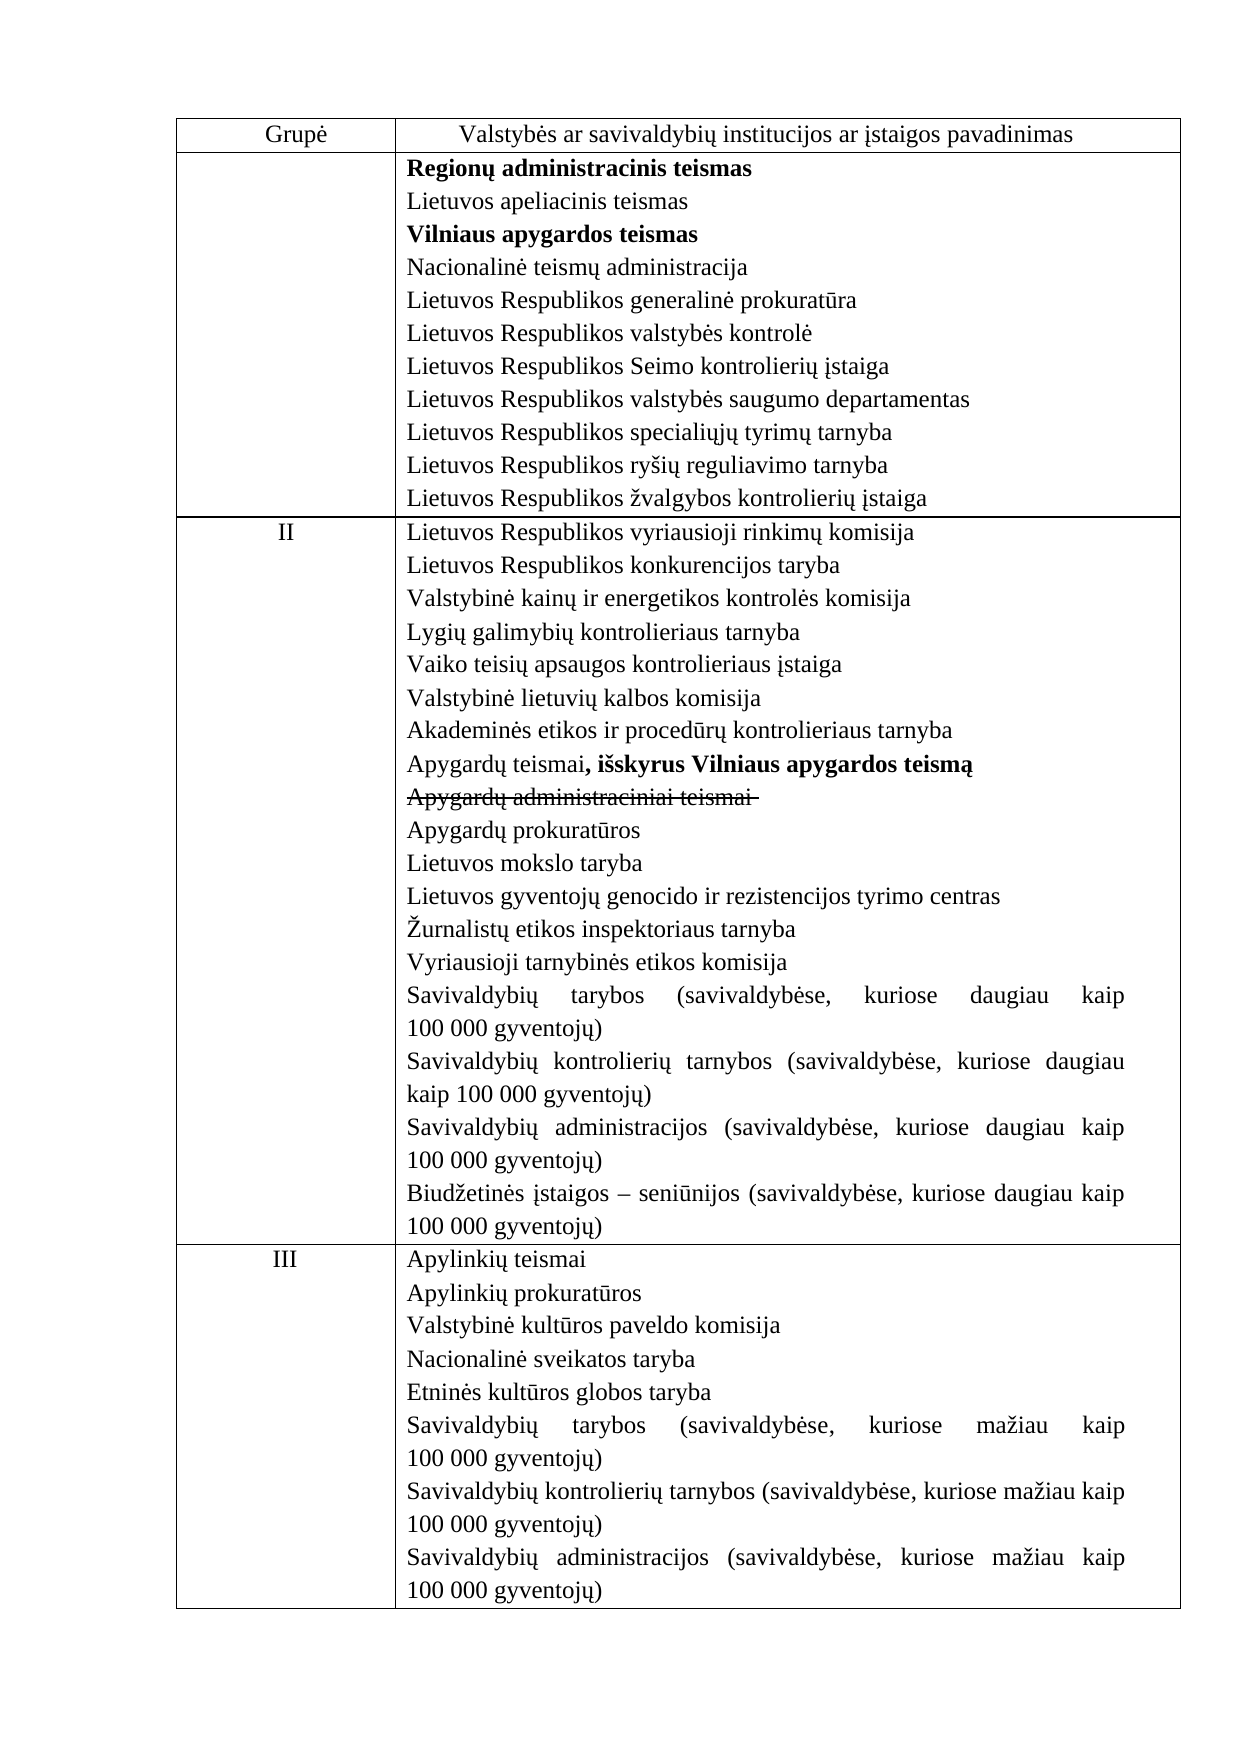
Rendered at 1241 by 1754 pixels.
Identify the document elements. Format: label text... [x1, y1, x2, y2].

table_cell III [177, 1245, 395, 1607]
table_cell Apylinkių teismai Apylinkių prokuratūros Valstybinė kultūros paveldo komisija Nacionalinė sveikatos taryba Etninės kultūros globos taryba Savivaldybių tarybos (savivaldybėse, kuriose mažiau kaip 100 000 gyventojų) Savivaldybių kontrolierių tarnybos (savivaldybėse, kuriose mažiau kaip 100 000 gyventojų) Savivaldybių administracijos (savivaldybėse, kuriose mažiau kaip 100 000 gyventojų) [396, 1245, 1180, 1607]
table_cell [177, 153, 395, 516]
table_header Grupė [177, 119, 395, 152]
table_cell II [177, 518, 395, 1243]
table_cell Regionų administracinis teismas Lietuvos apeliacinis teismas Vilniaus apygardos teismas Nacionalinė teismų administracija Lietuvos Respublikos generalinė prokuratūra Lietuvos Respublikos valstybės kontrolė Lietuvos Respublikos Seimo kontrolierių įstaiga Lietuvos Respublikos valstybės saugumo departamentas Lietuvos Respublikos specialiųjų tyrimų tarnyba Lietuvos Respublikos ryšių reguliavimo tarnyba Lietuvos Respublikos žvalgybos kontrolierių įstaiga [396, 153, 1180, 516]
table_header Valstybės ar savivaldybių institucijos ar įstaigos pavadinimas [396, 119, 1180, 152]
table_cell Lietuvos Respublikos vyriausioji rinkimų komisija Lietuvos Respublikos konkurencijos taryba Valstybinė kainų ir energetikos kontrolės komisija Lygių galimybių kontrolieriaus tarnyba Vaiko teisių apsaugos kontrolieriaus įstaiga Valstybinė lietuvių kalbos komisija Akademinės etikos ir procedūrų kontrolieriaus tarnyba Apygardų teismai, išskyrus Vilniaus apygardos teismą Apygardų administraciniai teismai Apygardų prokuratūros Lietuvos mokslo taryba Lietuvos gyventojų genocido ir rezistencijos tyrimo centras Žurnalistų etikos inspektoriaus tarnyba Vyriausioji tarnybinės etikos komisija Savivaldybių tarybos (savivaldybėse, kuriose daugiau kaip 100 000 gyventojų) Savivaldybių kontrolierių tarnybos (savivaldybėse, kuriose daugiau kaip 100 000 gyventojų) Savivaldybių administracijos (savivaldybėse, kuriose daugiau kaip 100 000 gyventojų) Biudžetinės įstaigos – seniūnijos (savivaldybėse, kuriose daugiau kaip 100 000 gyventojų) [396, 518, 1180, 1243]
